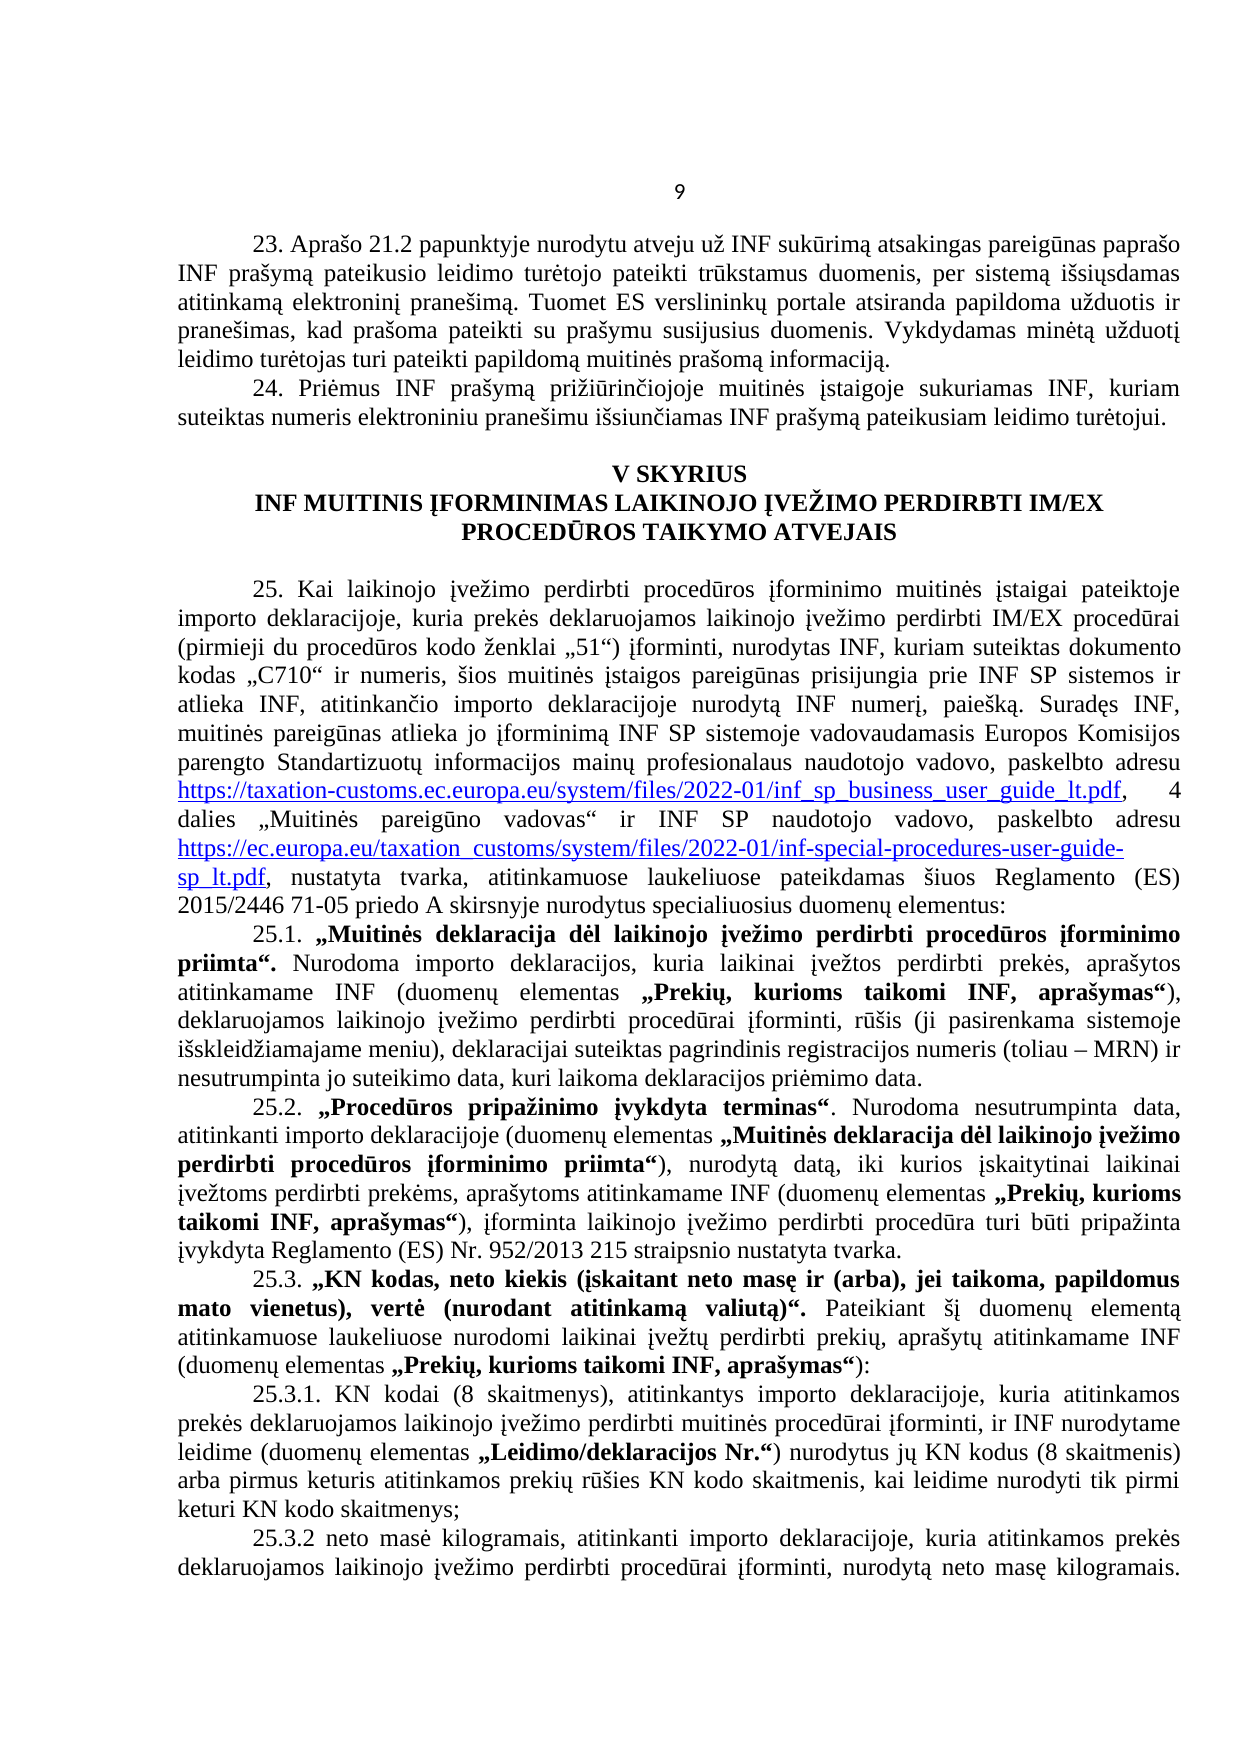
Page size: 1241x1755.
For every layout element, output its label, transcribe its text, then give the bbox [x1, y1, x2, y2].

text 25.3. „KN kodas, neto kiekis (įskaitant neto masę ir (arba), jei taikoma, papildomus mato vienetus), vertė (nurodant atitinkamą valiutą)“. Pateikiant šį duomenų elementą atitinkamuose laukeliuose nurodomi laikinai įvežtų perdirbti prekių, aprašytų atitinkamame INF (duomenų elementas „Prekių, kurioms taikomi INF, aprašymas“): [177, 1264, 1181, 1379]
text V SKYRIUS [177, 459, 1181, 488]
text 23. Aprašo 21.2 papunktyje nurodytu atveju už INF sukūrimą atsakingas pareigūnas paprašo INF prašymą pateikusio leidimo turėtojo pateikti trūkstamus duomenis, per sistemą išsiųsdamas atitinkamą elektroninį pranešimą. Tuomet ES verslininkų portale atsiranda papildoma užduotis ir pranešimas, kad prašoma pateikti su prašymu susijusius duomenis. Vykdydamas minėtą užduotį leidimo turėtojas turi pateikti papildomą muitinės prašomą informaciją. [177, 229, 1181, 373]
text 25. Kai laikinojo įvežimo perdirbti procedūros įforminimo muitinės įstaigai pateiktoje importo deklaracijoje, kuria prekės deklaruojamos laikinojo įvežimo perdirbti IM/EX procedūrai (pirmieji du procedūros kodo ženklai „51“) įforminti, nurodytas INF, kuriam suteiktas dokumento kodas „C710“ ir numeris, šios muitinės įstaigos pareigūnas prisijungia prie INF SP sistemos ir atlieka INF, atitinkančio importo deklaracijoje nurodytą INF numerį, paiešką. Suradęs INF, muitinės pareigūnas atlieka jo įforminimą INF SP sistemoje vadovaudamasis Europos Komisijos parengto Standartizuotų informacijos mainų profesionalaus naudotojo vadovo, paskelbto adresu https://taxation-customs.ec.europa.eu/system/files/2022-01/inf_sp_business_user_guide_lt.pdf, 4 dalies „Muitinės pareigūno vadovas“ ir INF SP naudotojo vadovo, paskelbto adresu https://ec.europa.eu/taxation_customs/system/files/2022-01/inf-special-procedures-user-guide-sp_lt.pdf, nustatyta tvarka, atitinkamuose laukeliuose pateikdamas šiuos Reglamento (ES) 2015/2446 71-05 priedo A skirsnyje nurodytus specialiuosius duomenų elementus: [177, 574, 1181, 919]
text 24. Priėmus INF prašymą prižiūrinčiojoje muitinės įstaigoje sukuriamas INF, kuriam suteiktas numeris elektroniniu pranešimu išsiunčiamas INF prašymą pateikusiam leidimo turėtojui. [177, 373, 1181, 431]
text 25.3.1. KN kodai (8 skaitmenys), atitinkantys importo deklaracijoje, kuria atitinkamos prekės deklaruojamos laikinojo įvežimo perdirbti muitinės procedūrai įforminti, ir INF nurodytame leidime (duomenų elementas „Leidimo/deklaracijos Nr.“) nurodytus jų KN kodus (8 skaitmenis) arba pirmus keturis atitinkamos prekių rūšies KN kodo skaitmenis, kai leidime nurodyti tik pirmi keturi KN kodo skaitmenys; [177, 1379, 1181, 1523]
text 25.3.2 neto masė kilogramais, atitinkanti importo deklaracijoje, kuria atitinkamos prekės deklaruojamos laikinojo įvežimo perdirbti procedūrai įforminti, nurodytą neto masę kilogramais. [177, 1523, 1181, 1581]
text 25.1. „Muitinės deklaracija dėl laikinojo įvežimo perdirbti procedūros įforminimo priimta“. Nurodoma importo deklaracijos, kuria laikinai įvežtos perdirbti prekės, aprašytos atitinkamame INF (duomenų elementas „Prekių, kurioms taikomi INF, aprašymas“), deklaruojamos laikinojo įvežimo perdirbti procedūrai įforminti, rūšis (ji pasirenkama sistemoje išskleidžiamajame meniu), deklaracijai suteiktas pagrindinis registracijos numeris (toliau – MRN) ir nesutrumpinta jo suteikimo data, kuri laikoma deklaracijos priėmimo data. [177, 919, 1181, 1092]
text INF MUITINIS ĮFORMINIMAS LAIKINOJO ĮVEŽIMO PERDIRBTI IM/EX PROCEDŪROS TAIKYMO ATVEJAIS [177, 488, 1181, 546]
text 25.2. „Procedūros pripažinimo įvykdyta terminas“. Nurodoma nesutrumpinta data, atitinkanti importo deklaracijoje (duomenų elementas „Muitinės deklaracija dėl laikinojo įvežimo perdirbti procedūros įforminimo priimta“), nurodytą datą, iki kurios įskaitytinai laikinai įvežtoms perdirbti prekėms, aprašytoms atitinkamame INF (duomenų elementas „Prekių, kurioms taikomi INF, aprašymas“), įforminta laikinojo įvežimo perdirbti procedūra turi būti pripažinta įvykdyta Reglamento (ES) Nr. 952/2013 215 straipsnio nustatyta tvarka. [177, 1092, 1181, 1264]
